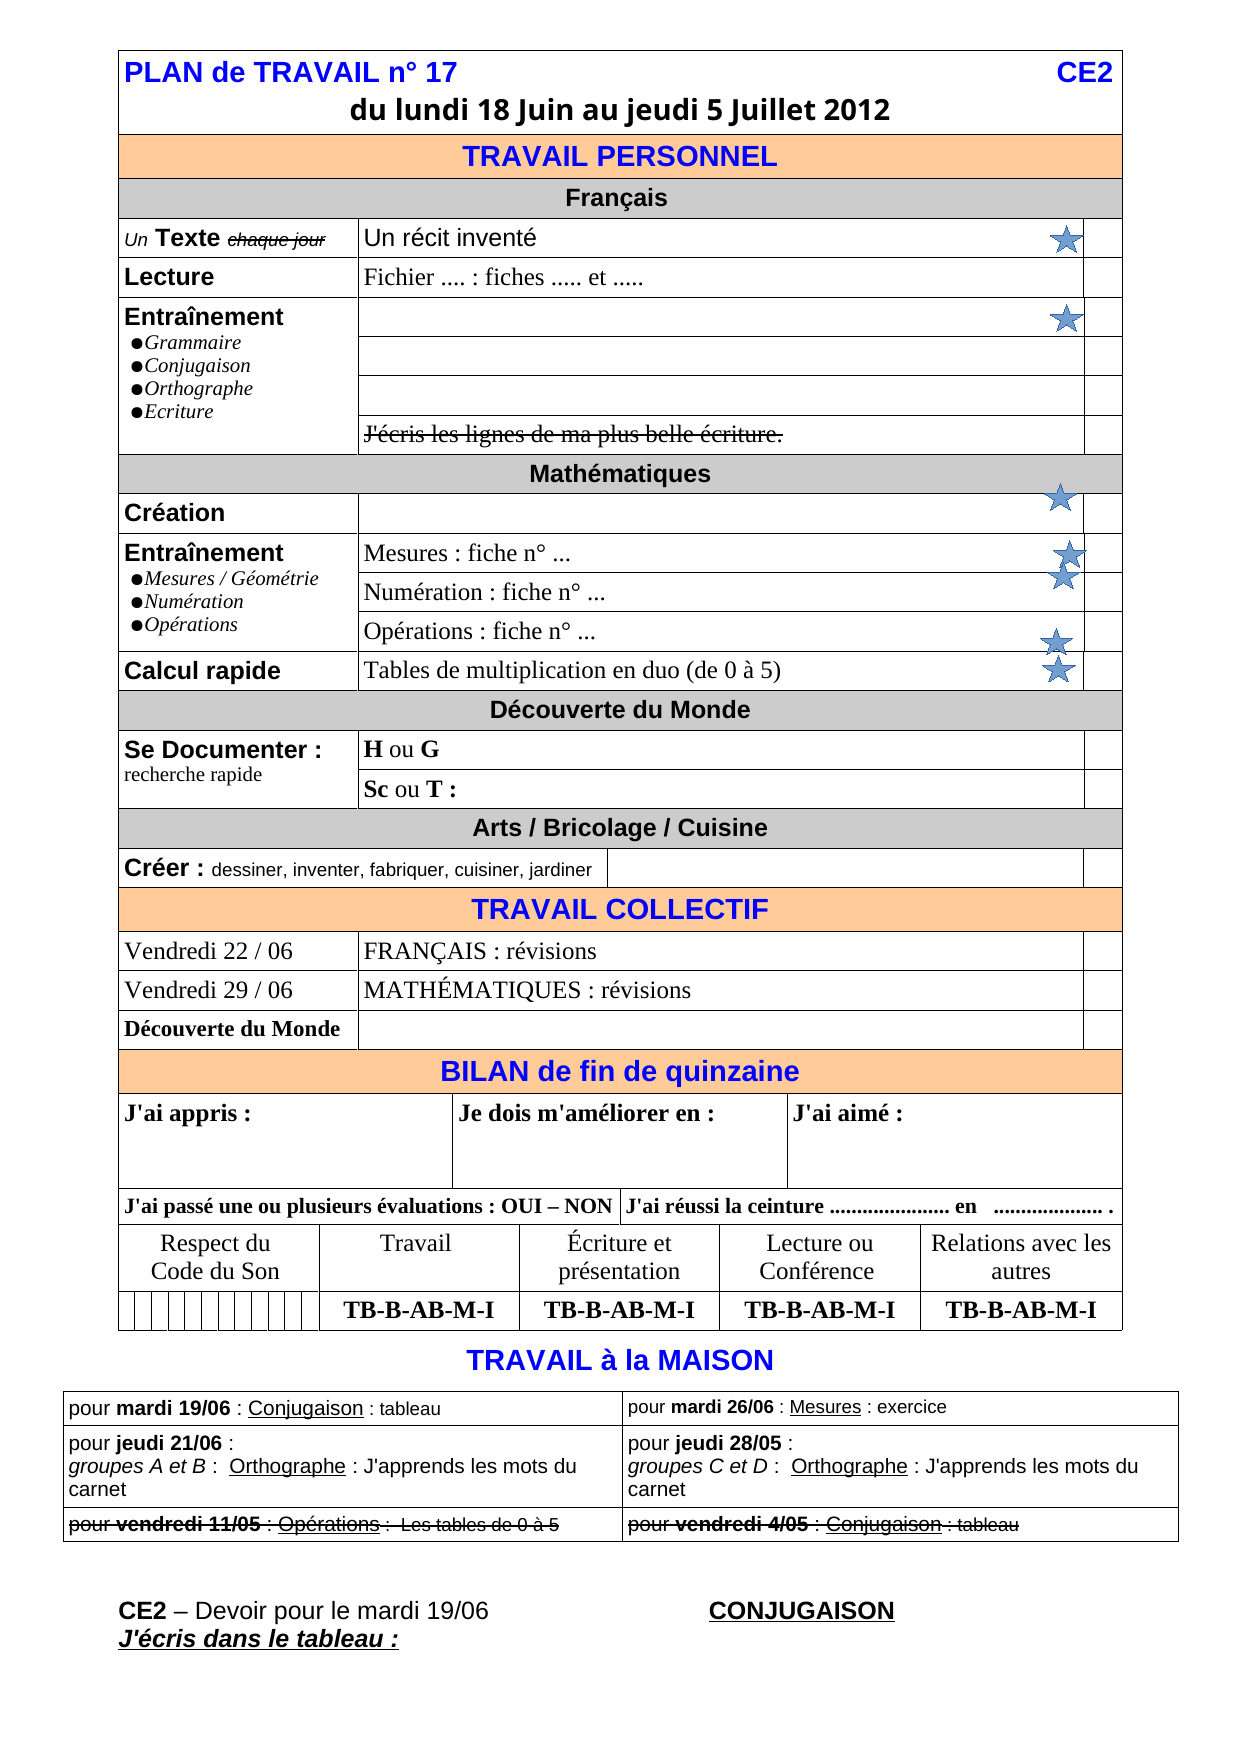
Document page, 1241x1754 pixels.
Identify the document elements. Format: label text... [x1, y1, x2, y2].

table_cell [1084, 258, 1122, 297]
table_cell Numération : fiche n° ... [359, 573, 1084, 611]
table_cell Fichier .... : fiches ..... et ..... [359, 258, 1083, 297]
table_cell Calcul rapide [119, 652, 357, 690]
table_header [1085, 731, 1122, 769]
table_cell Travail [320, 1225, 519, 1291]
table_cell Entraînement Mesures / Géométrie Numération Opérations [119, 534, 357, 651]
table_header [359, 298, 1084, 336]
table_cell [169, 1292, 184, 1330]
table_cell Sc ou T : [359, 770, 1084, 808]
table_cell TRAVAIL personnel [119, 135, 1122, 178]
text TRAVAIL à la maison [118, 1344, 1122, 1377]
table_cell TB-B-AB-M-I [720, 1292, 920, 1330]
table_cell TB-B-AB-M-I [320, 1292, 519, 1330]
table_header Mesures : fiche n° ... [359, 534, 1084, 572]
table_cell [252, 1292, 267, 1330]
table_cell [1085, 416, 1122, 454]
table_cell [202, 1292, 217, 1330]
table_cell Je dois m'améliorer en : [453, 1094, 787, 1188]
table_cell J'ai appris : [119, 1094, 452, 1188]
table_cell [1085, 573, 1122, 611]
table_cell [1085, 376, 1122, 415]
table_cell Vendredi 29 / 06 [119, 971, 357, 1010]
text J'écris dans le tableau : [118, 1625, 1122, 1653]
table_cell [359, 494, 1083, 533]
table_header H ou G [359, 731, 1084, 769]
table_cell Créer : dessiner, inventer, fabriquer, cuisiner, jardiner [119, 849, 607, 887]
table_cell [119, 1292, 134, 1330]
table_cell Relations avec les autres [921, 1225, 1122, 1291]
table_cell J'ai aimé : [788, 1094, 1122, 1188]
table_header PLAN de TRAVAIL n° 17 CE2 du lundi 18 Juin au jeudi 5 Juillet 2012 [119, 51, 1122, 134]
table_cell Se Documenter : recherche rapide [119, 731, 357, 808]
table_cell Bilan de fin de quinzaine [119, 1050, 1122, 1093]
table_cell [1084, 494, 1122, 533]
table_cell [1084, 932, 1122, 970]
table_header pour mardi 19/06 : Conjugaison : tableau [64, 1392, 622, 1425]
table_cell Lecture [119, 258, 357, 297]
table_cell [359, 376, 1084, 415]
table_cell [235, 1292, 251, 1330]
table_cell J'écris les lignes de ma plus belle écriture. [359, 416, 1084, 454]
table_cell Création [119, 494, 357, 533]
table_cell J'ai réussi la ceinture ...................... en .................... . [621, 1189, 1122, 1224]
table_cell pour jeudi 21/06 : groupes A et B : Orthographe : J'apprends les mots du carnet [64, 1426, 622, 1507]
table_cell [1084, 1011, 1122, 1049]
table_cell Tables de multiplication en duo (de 0 à 5) [359, 652, 1083, 690]
table_cell Français [119, 179, 1122, 218]
table_cell [1085, 770, 1122, 808]
table_cell TB-B-AB-M-I [520, 1292, 719, 1330]
table_cell [285, 1292, 301, 1330]
table_cell [1084, 849, 1122, 887]
text CE2 – Devoir pour le mardi 19/06 CONJUGAISON [118, 1597, 1122, 1625]
table_cell [269, 1292, 284, 1330]
table_cell Arts / Bricolage / Cuisine [119, 809, 1122, 848]
table_cell Opérations : fiche n° ... [359, 612, 1084, 651]
table_cell Un récit inventé [359, 219, 1083, 257]
table_cell Découverte du Monde [119, 691, 1122, 730]
table_cell [1085, 612, 1122, 651]
table_cell Écriture et présentation [520, 1225, 719, 1291]
table_cell Français : révisions [359, 932, 1083, 970]
table_header [1085, 534, 1122, 572]
table_cell [219, 1292, 234, 1330]
table_cell [608, 849, 1083, 887]
table_cell [359, 1011, 1083, 1049]
table_cell Un Texte chaque jour [119, 219, 357, 257]
table_cell [1084, 219, 1122, 257]
table_cell [135, 1292, 151, 1330]
table_cell TB-B-AB-M-I [921, 1292, 1122, 1330]
table_cell J'ai passé une ou plusieurs évaluations : OUI – NON [119, 1189, 619, 1224]
table_cell [1084, 971, 1122, 1010]
table_cell Mathématiques [119, 455, 1122, 493]
table_header pour mardi 26/06 : Mesures : exercice [623, 1392, 1178, 1425]
table_cell [1085, 337, 1122, 375]
table_cell pour jeudi 28/05 : groupes C et D : Orthographe : J'apprends les mots du carnet [623, 1426, 1178, 1507]
table_cell mathématiques : révisions [359, 971, 1083, 1010]
table_header [1085, 298, 1122, 336]
table_cell [359, 337, 1084, 375]
table_cell Respect du Code du Son [119, 1225, 318, 1291]
table_cell [185, 1292, 201, 1330]
table_cell Découverte du Monde [119, 1011, 357, 1049]
table_cell TRAVAIL collectif [119, 888, 1122, 931]
table_cell Vendredi 22 / 06 [119, 932, 357, 970]
table_cell [1084, 652, 1122, 690]
table_cell pour vendredi 4/05 : Conjugaison : tableau [623, 1508, 1178, 1541]
table_cell [302, 1292, 318, 1330]
table_cell Lecture ou Conférence [720, 1225, 920, 1291]
table_cell pour vendredi 11/05 : Opérations : Les tables de 0 à 5 [64, 1508, 622, 1541]
table_cell Entraînement Grammaire Conjugaison Orthographe Ecriture [119, 298, 357, 454]
table_cell [152, 1292, 167, 1330]
